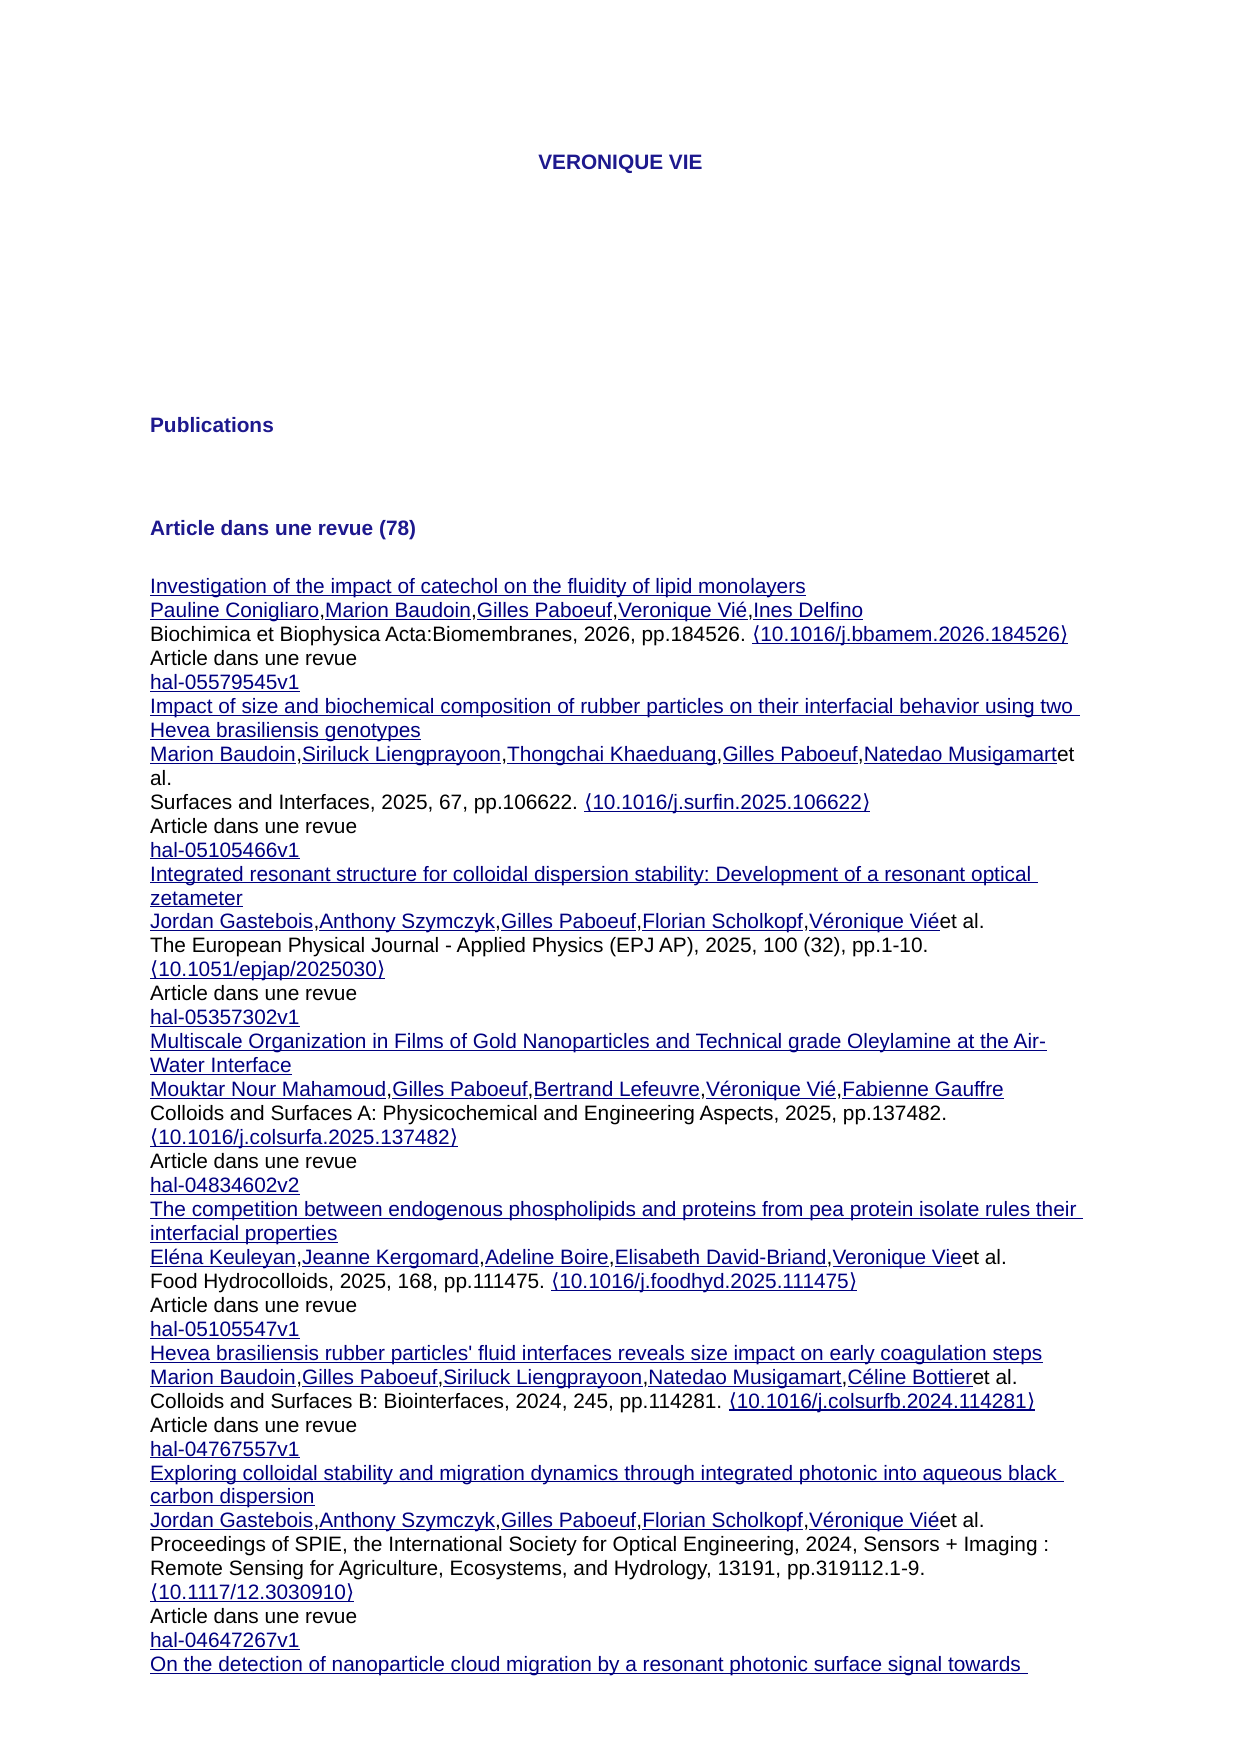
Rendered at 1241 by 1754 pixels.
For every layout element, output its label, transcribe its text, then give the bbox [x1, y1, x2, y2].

table_cell Hevea brasiliensis rubber particles' fluid interfaces reveals size impact on early coagulation steps Marion Baudoin,Gilles Paboeuf,Siriluck Liengprayoon,Natedao Musigamart,Céline Bottieret al. Colloids and Surfaces B: Biointerfaces, 2024, 245, pp.114281. ⟨10.1016/j.colsurfb.2024.114281⟩ Article dans une revue hal-04767557v1 [150, 1341, 1090, 1460]
table_cell Integrated resonant structure for colloidal dispersion stability: Development of a resonant optical zetameter Jordan Gastebois,Anthony Szymczyk,Gilles Paboeuf,Florian Scholkopf,Véronique Viéet al. The European Physical Journal - Applied Physics (EPJ AP), 2025, 100 (32), pp.1-10. ⟨10.1051/epjap/2025030⟩ Article dans une revue hal-05357302v1 [150, 861, 1090, 1029]
subtitle Article dans une revue (78) [150, 516, 1090, 539]
table_cell The competition between endogenous phospholipids and proteins from pea protein isolate rules their interfacial properties Eléna Keuleyan,Jeanne Kergomard,Adeline Boire,Elisabeth David-Briand,Veronique Vieet al. Food Hydrocolloids, 2025, 168, pp.111475. ⟨10.1016/j.foodhyd.2025.111475⟩ Article dans une revue hal-05105547v1 [150, 1197, 1090, 1341]
subtitle Publications [150, 412, 1090, 436]
table_cell Exploring colloidal stability and migration dynamics through integrated photonic into aqueous black carbon dispersion Jordan Gastebois,Anthony Szymczyk,Gilles Paboeuf,Florian Scholkopf,Véronique Viéet al. Proceedings of SPIE, the International Society for Optical Engineering, 2024, Sensors + Imaging : Remote Sensing for Agriculture, Ecosystems, and Hydrology, 13191, pp.319112.1-9. ⟨10.1117/12.3030910⟩ Article dans une revue hal-04647267v1 [150, 1460, 1090, 1652]
table_cell Impact of size and biochemical composition of rubber particles on their interfacial behavior using two Hevea brasiliensis genotypes Marion Baudoin,Siriluck Liengprayoon,Thongchai Khaeduang,Gilles Paboeuf,Natedao Musigamartet al. Surfaces and Interfaces, 2025, 67, pp.106622. ⟨10.1016/j.surfin.2025.106622⟩ Article dans une revue hal-05105466v1 [150, 694, 1090, 861]
subtitle VERONIQUE VIE [150, 150, 1090, 174]
table_cell On the detection of nanoparticle cloud migration by a resonant photonic surface signal towards [150, 1652, 1090, 1676]
table_header Investigation of the impact of catechol on the fluidity of lipid monolayers Pauline Conigliaro,Marion Baudoin,Gilles Paboeuf,Veronique Vié,Ines Delfino Biochimica et Biophysica Acta:Biomembranes, 2026, pp.184526. ⟨10.1016/j.bbamem.2026.184526⟩ Article dans une revue hal-05579545v1 [150, 574, 1090, 694]
table_cell Multiscale Organization in Films of Gold Nanoparticles and Technical grade Oleylamine at the Air-Water Interface Mouktar Nour Mahamoud,Gilles Paboeuf,Bertrand Lefeuvre,Véronique Vié,Fabienne Gauffre Colloids and Surfaces A: Physicochemical and Engineering Aspects, 2025, pp.137482. ⟨10.1016/j.colsurfa.2025.137482⟩ Article dans une revue hal-04834602v2 [150, 1029, 1090, 1197]
